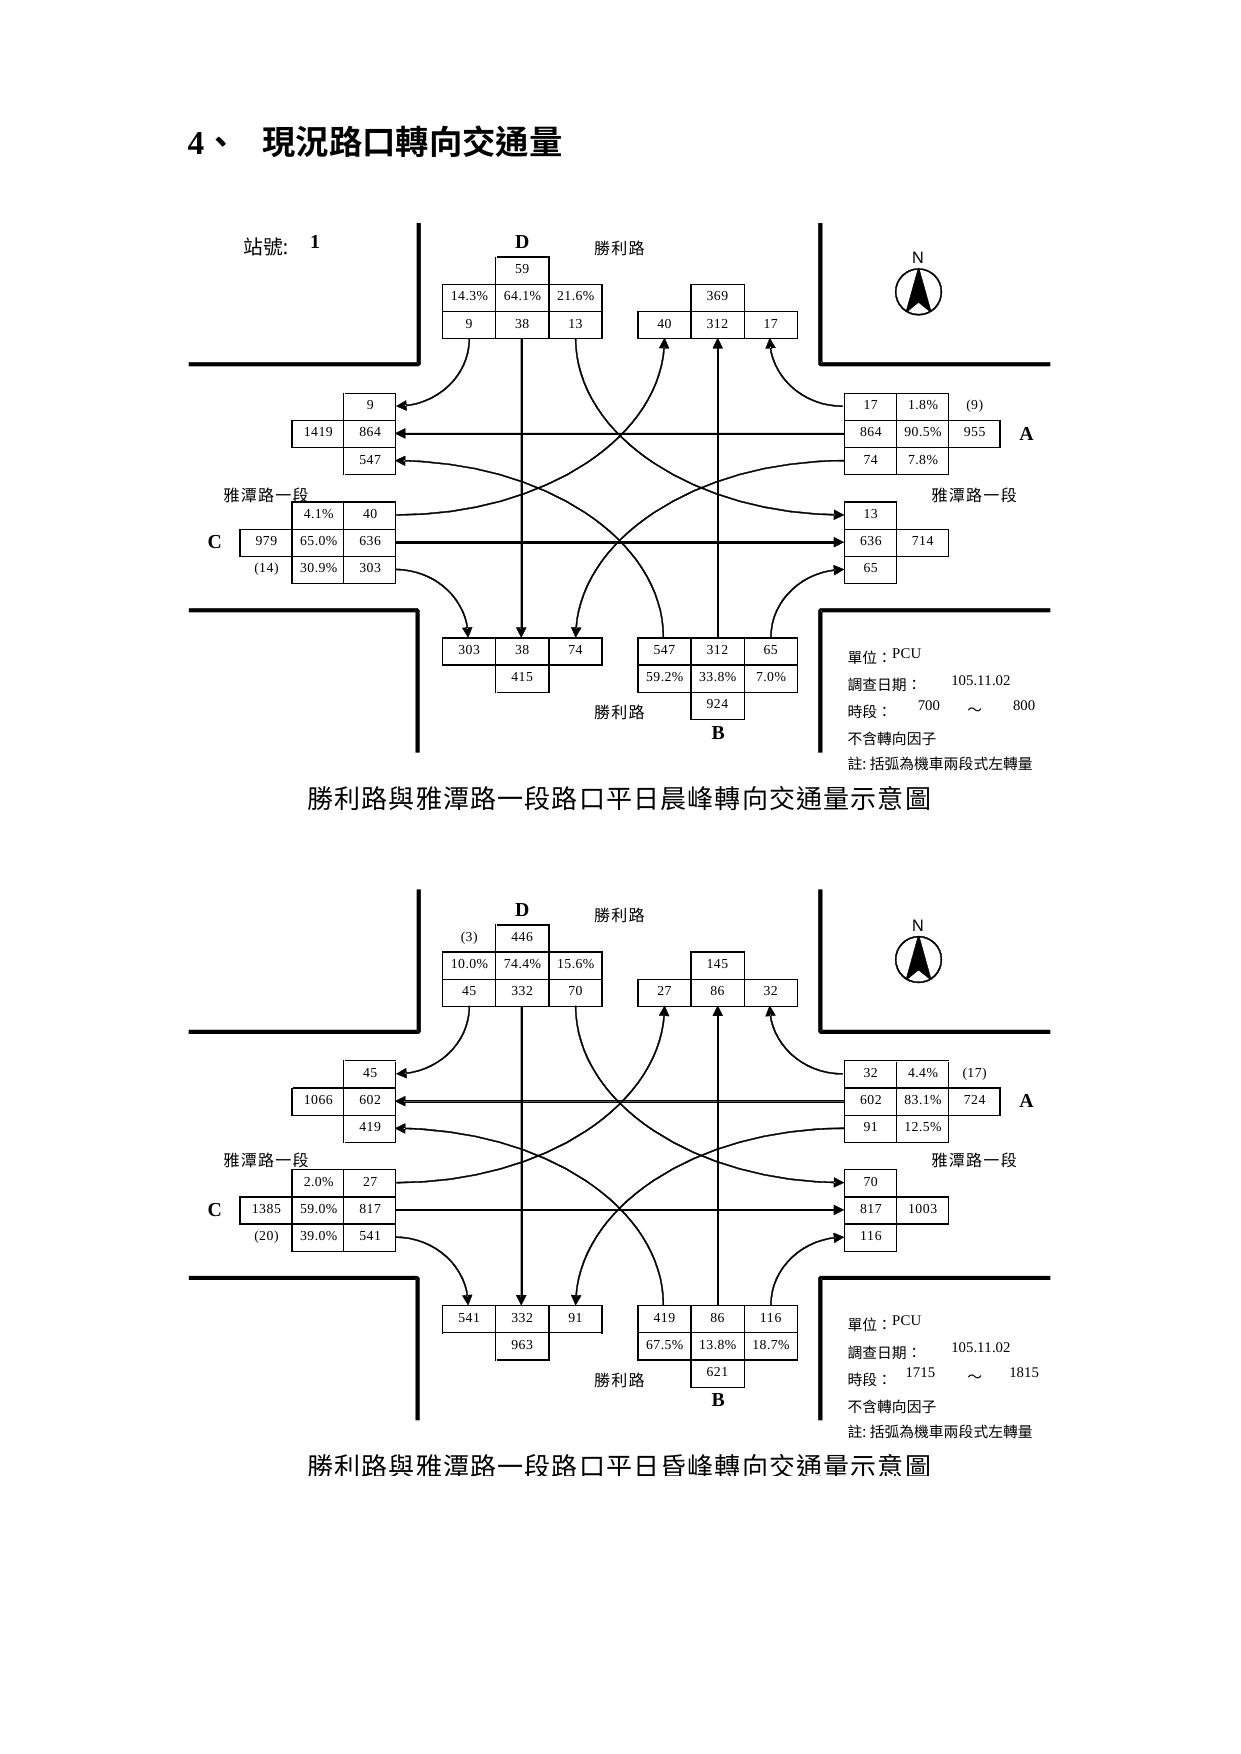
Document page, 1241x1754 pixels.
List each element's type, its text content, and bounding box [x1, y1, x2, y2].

list 現況路口轉向交通量 [187, 116, 1053, 164]
